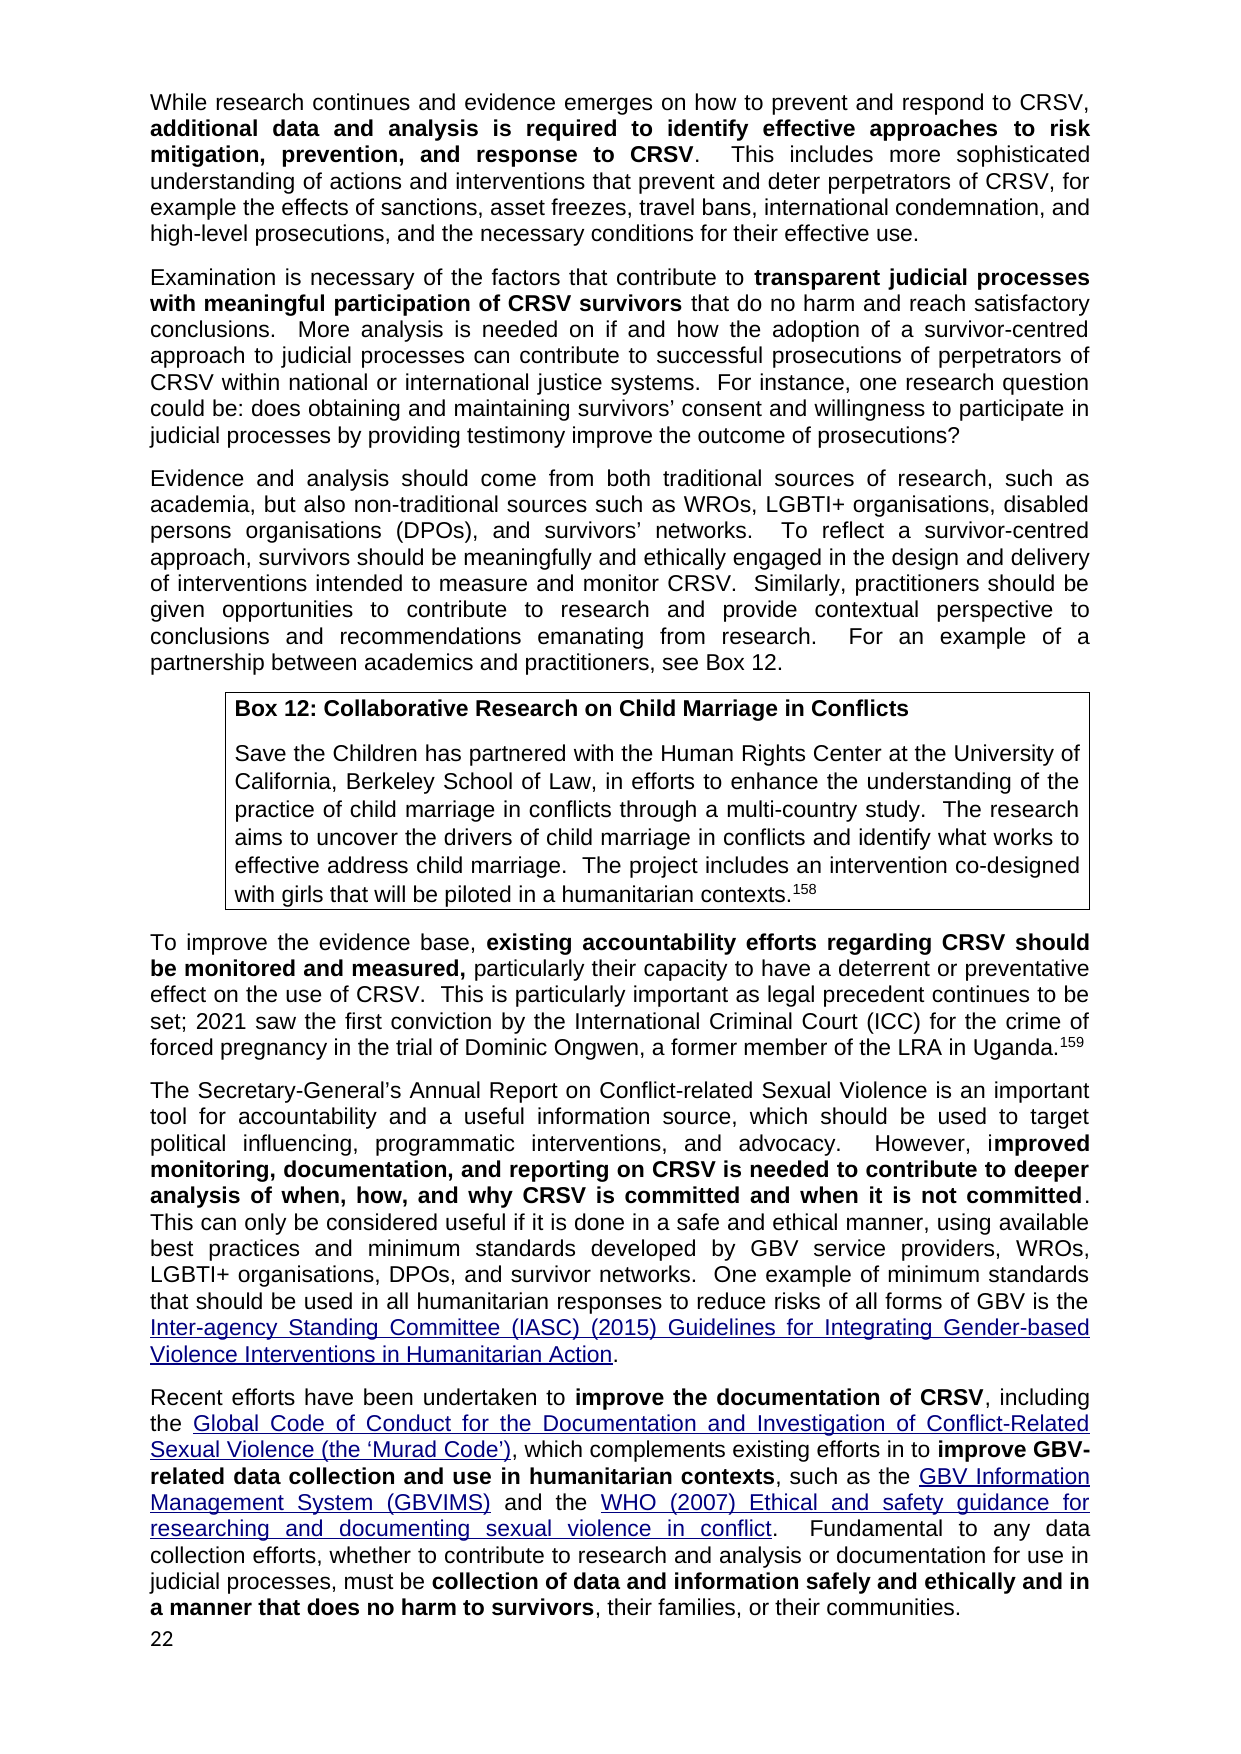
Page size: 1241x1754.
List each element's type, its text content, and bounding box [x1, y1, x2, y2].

text To improve the evidence base, existing accountability efforts regarding CRSV should be monitored and measured, particularly their capacity to have a deterrent or preventative effect on the use of CRSV. This is particularly important as legal precedent continues to be set; 2021 saw the first conviction by the International Criminal Court (ICC) for the crime of forced pregnancy in the trial of Dominic Ongwen, a former member of the LRA in Uganda. [150, 928, 1090, 1060]
text Violence Interventions in Humanitarian Action. [150, 1338, 1090, 1367]
text While research continues and evidence emerges on how to prevent and respond to CRSV, additional data and analysis is required to identify effective approaches to risk mitigation, prevention, and response to CRSV. This includes more sophisticated understanding of actions and interventions that prevent and deter perpetrators of CRSV, for example the effects of sanctions, asset freezes, travel bans, international condemnation, and high-level prosecutions, and the necessary conditions for their effective use. [150, 89, 1090, 247]
text Evidence and analysis should come from both traditional sources of research, such as academia, but also non-traditional sources such as WROs, LGBTI+ organisations, disabled persons organisations (DPOs), and survivors’ networks. To reflect a survivor-centred approach, survivors should be meaningfully and ethically engaged in the design and delivery of interventions intended to measure and monitor CRSV. Similarly, practitioners should be given opportunities to contribute to research and provide contextual perspective to conclusions and recommendations emanating from research. For an example of a partnership between academics and practitioners, see Box 12. [150, 464, 1090, 675]
text Box 12: Collaborative Research on Child Marriage in Conflicts [226, 693, 1089, 722]
text Examination is necessary of the factors that contribute to transparent judicial processes with meaningful participation of CRSV survivors that do no harm and reach satisfactory conclusions. More analysis is needed on if and how the adoption of a survivor-centred approach to judicial processes can contribute to successful prosecutions of perpetrators of CRSV within national or international justice systems. For instance, one research question could be: does obtaining and maintaining survivors’ consent and willingness to participate in judicial processes by providing testimony improve the outcome of prosecutions? [150, 263, 1090, 448]
text The Secretary-General’s Annual Report on Conflict-related Sexual Violence is an important tool for accountability and a useful information source, which should be used to target political influencing, programmatic interventions, and advocacy. However, improved monitoring, documentation, and reporting on CRSV is needed to contribute to deeper analysis of when, how, and why CRSV is committed and when it is not committed. This can only be considered useful if it is done in a safe and ethical manner, using available best practices and minimum standards developed by GBV service providers, WROs, LGBTI+ organisations, DPOs, and survivor networks. One example of minimum standards that should be used in all humanitarian responses to reduce risks of all forms of GBV is the Inter-agency Standing Committee (IASC) (2015) Guidelines for Integrating Gender-based [150, 1077, 1090, 1337]
text Recent efforts have been undertaken to improve the documentation of CRSV, including the Global Code of Conduct for the Documentation and Investigation of Conflict-Related Sexual Violence (the ‘Murad Code’), which complements existing efforts in to improve GBV-related data collection and use in humanitarian contexts, such as the GBV Information Management System (GBVIMS) and the WHO (2007) Ethical and safety guidance for researching and documenting sexual violence in conflict. Fundamental to any data collection efforts, whether to contribute to research and analysis or documentation for use in judicial processes, must be collection of data and information safely and ethically and in a manner that does no harm to survivors, their families, or their communities. [150, 1383, 1090, 1621]
text Save the Children has partnered with the Human Rights Center at the University of California, Berkeley School of Law, in efforts to enhance the understanding of the practice of child marriage in conflicts through a multi-country study. The research aims to uncover the drivers of child marriage in conflicts and identify what works to effective address child marriage. The project includes an intervention co-designed with girls that will be piloted in a humanitarian contexts. [226, 737, 1089, 909]
